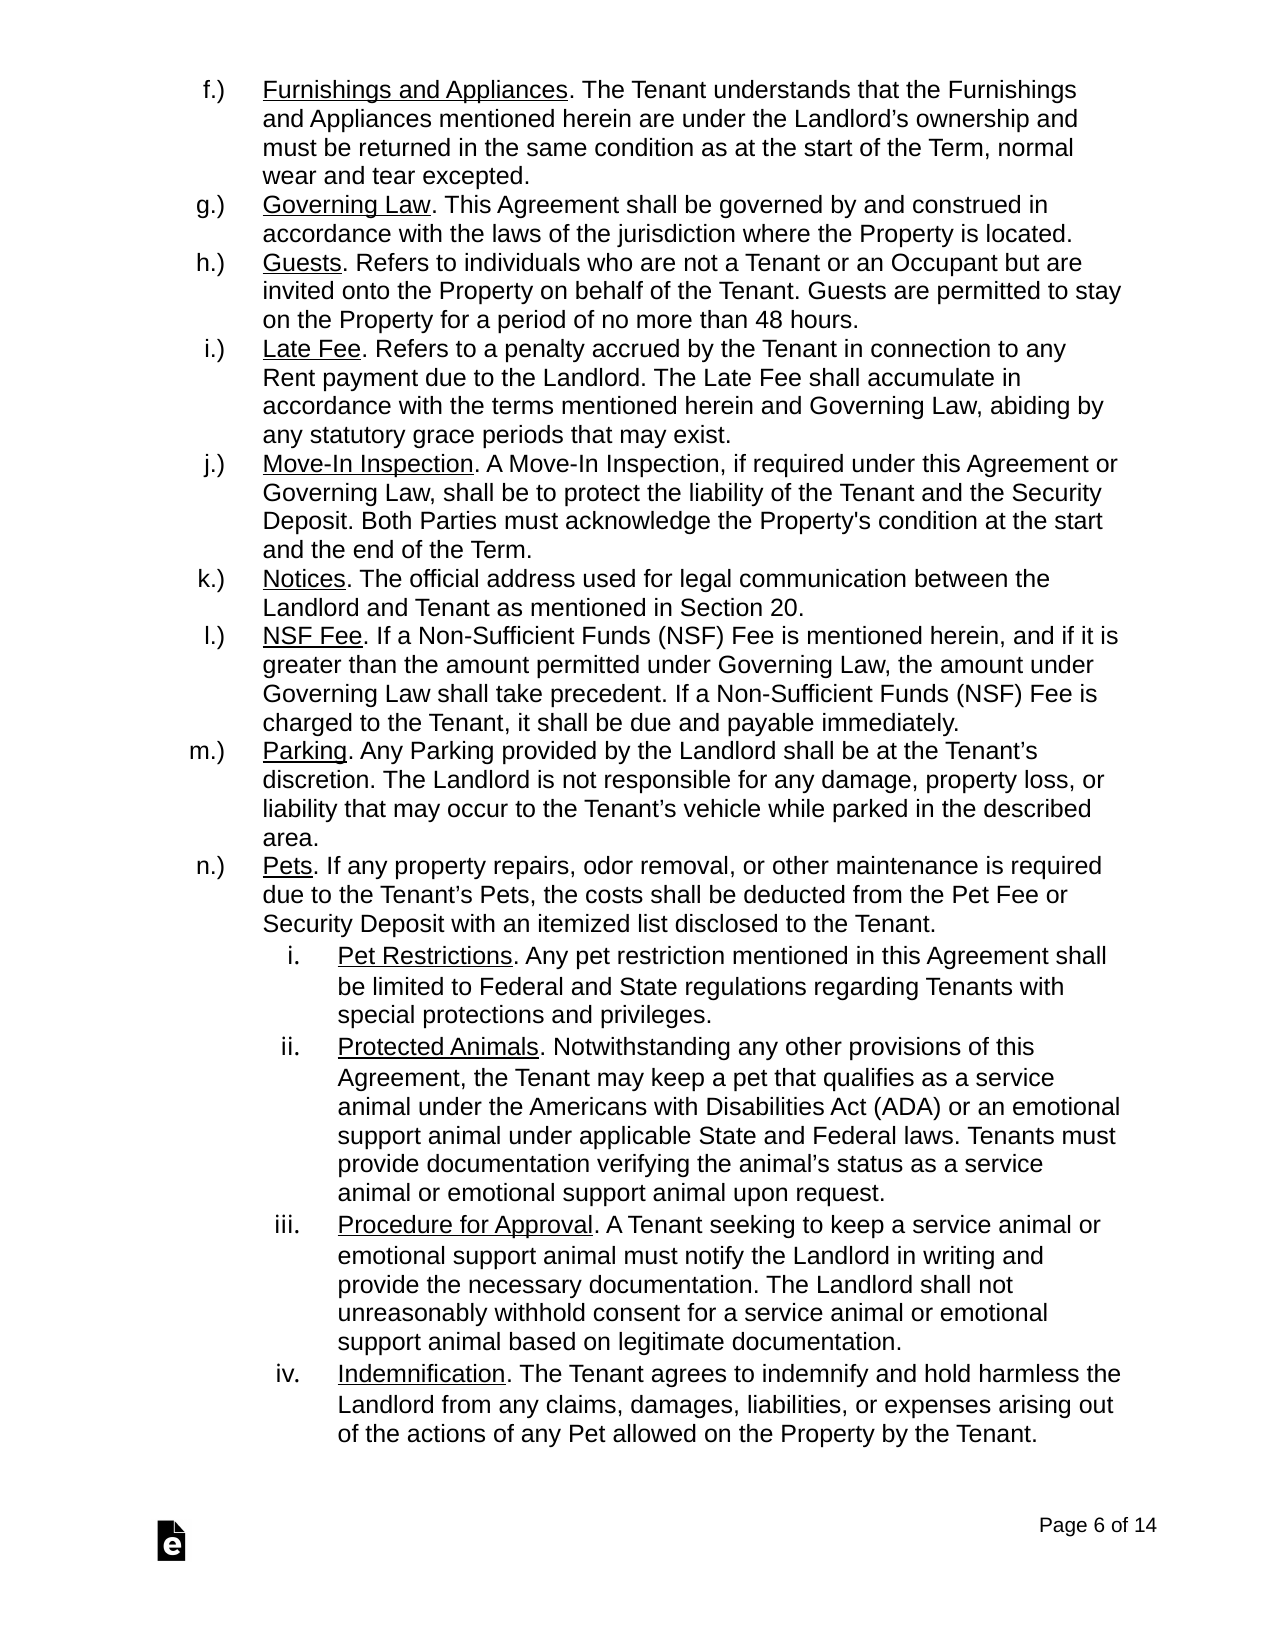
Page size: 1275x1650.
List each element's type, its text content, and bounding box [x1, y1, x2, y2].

list Pet Restrictions. Any pet restriction mentioned in this Agreement shall be limited to Federal and State regulations regarding Tenants with special protections and privileges. [300, 937, 1125, 1029]
list NSF Fee. If a Non-Sufficient Funds (NSF) Fee is mentioned herein, and if it is greater than the amount permitted under Governing Law, the amount under Governing Law shall take precedent. If a Non-Sufficient Funds (NSF) Fee is charged to the Tenant, it shall be due and payable immediately. [225, 621, 1125, 736]
list Late Fee. Refers to a penalty accrued by the Tenant in connection to any Rent payment due to the Landlord. The Late Fee shall accumulate in accordance with the terms mentioned herein and Governing Law, abiding by any statutory grace periods that may exist. [225, 334, 1125, 449]
list Indemnification. The Tenant agrees to indemnify and hold harmless the Landlord from any claims, damages, liabilities, or expenses arising out of the actions of any Pet allowed on the Property by the Tenant. [300, 1356, 1125, 1447]
list Governing Law. This Agreement shall be governed by and construed in accordance with the laws of the jurisdiction where the Property is located. [225, 190, 1125, 247]
list Protected Animals. Notwithstanding any other provisions of this Agreement, the Tenant may keep a pet that qualifies as a service animal under the Americans with Disabilities Act (ADA) or an emotional support animal under applicable State and Federal laws. Tenants must provide documentation verifying the animal’s status as a service animal or emotional support animal upon request. [300, 1029, 1125, 1207]
list Guests. Refers to individuals who are not a Tenant or an Occupant but are invited onto the Property on behalf of the Tenant. Guests are permitted to stay on the Property for a period of no more than 48 hours. [225, 247, 1125, 334]
list Pets. If any property repairs, odor removal, or other maintenance is required due to the Tenant’s Pets, the costs shall be deducted from the Pet Fee or Security Deposit with an itemized list disclosed to the Tenant. [225, 851, 1125, 937]
list Notices. The official address used for legal communication between the Landlord and Tenant as mentioned in Section 20. [225, 564, 1125, 621]
list Procedure for Approval. A Tenant seeking to keep a service animal or emotional support animal must notify the Landlord in writing and provide the necessary documentation. The Landlord shall not unreasonably withhold consent for a service animal or emotional support animal based on legitimate documentation. [300, 1207, 1125, 1356]
list Furnishings and Appliances. The Tenant understands that the Furnishings and Appliances mentioned herein are under the Landlord’s ownership and must be returned in the same condition as at the start of the Term, normal wear and tear excepted. [225, 75, 1125, 190]
list Parking. Any Parking provided by the Landlord shall be at the Tenant’s discretion. The Landlord is not responsible for any damage, property loss, or liability that may occur to the Tenant’s vehicle while parked in the described area. [225, 736, 1125, 851]
list Move-In Inspection. A Move-In Inspection, if required under this Agreement or Governing Law, shall be to protect the liability of the Tenant and the Security Deposit. Both Parties must acknowledge the Property's condition at the start and the end of the Term. [225, 449, 1125, 564]
